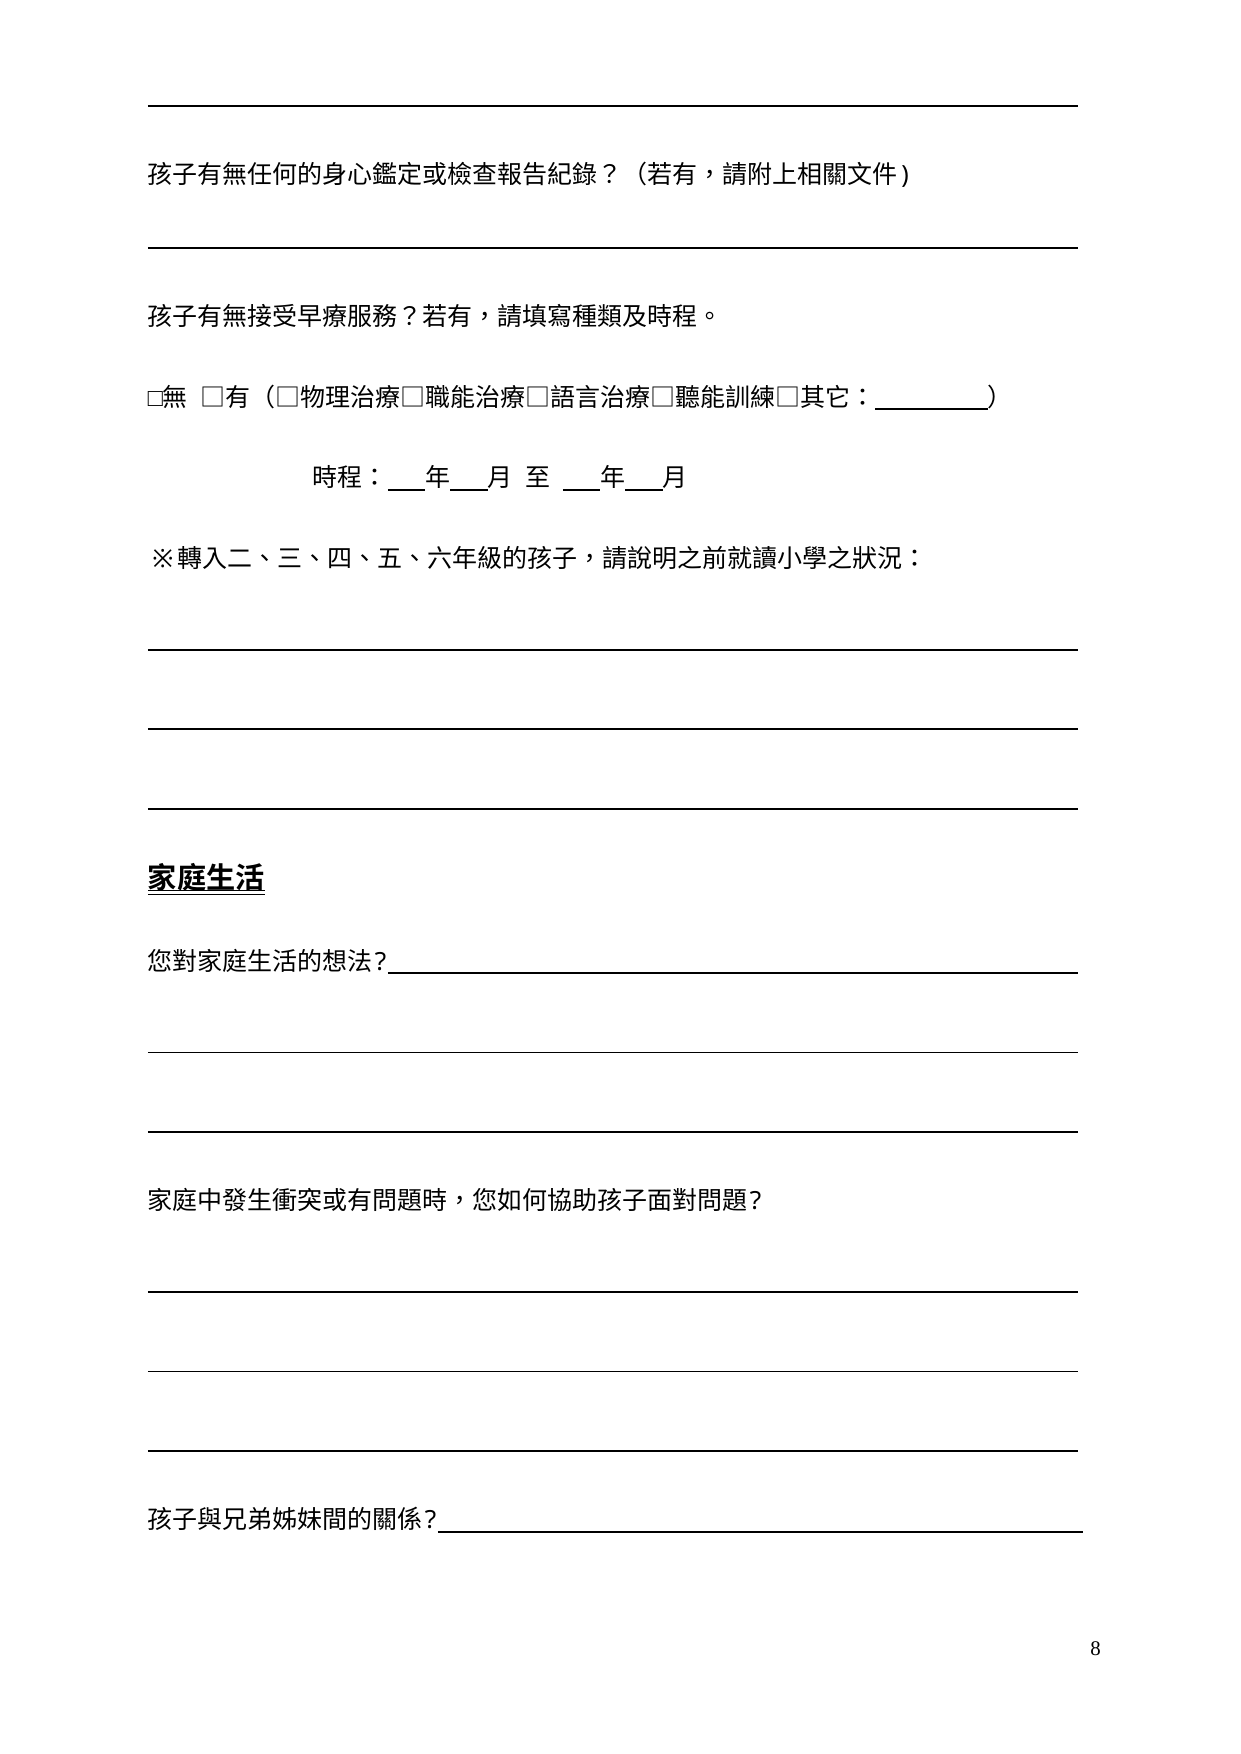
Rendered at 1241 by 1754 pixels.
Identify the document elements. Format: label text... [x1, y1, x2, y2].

text 家庭生活 [148, 834, 1092, 896]
text ※轉入二、三、四、五、六年級的孩子，請說明之前就讀小學之狀況： [148, 515, 1092, 577]
text 孩子有無接受早療服務？若有，請填寫種類及時程。 [148, 273, 1092, 335]
text 家庭中發生衝突或有問題時，您如何協助孩子面對問題? [148, 1157, 1092, 1219]
text □無 □有（□物理治療□職能治療□語言治療□聽能訓練□其它： ） [148, 353, 1092, 416]
text 時程： 年 月 至 年 月 [148, 434, 1092, 497]
text 孩子有無任何的身心鑑定或檢查報告紀錄？（若有，請附上相關文件) [148, 131, 1092, 193]
text 孩子與兄弟姊妹間的關係? [148, 1476, 1092, 1539]
text 您對家庭生活的想法? [148, 917, 1092, 980]
